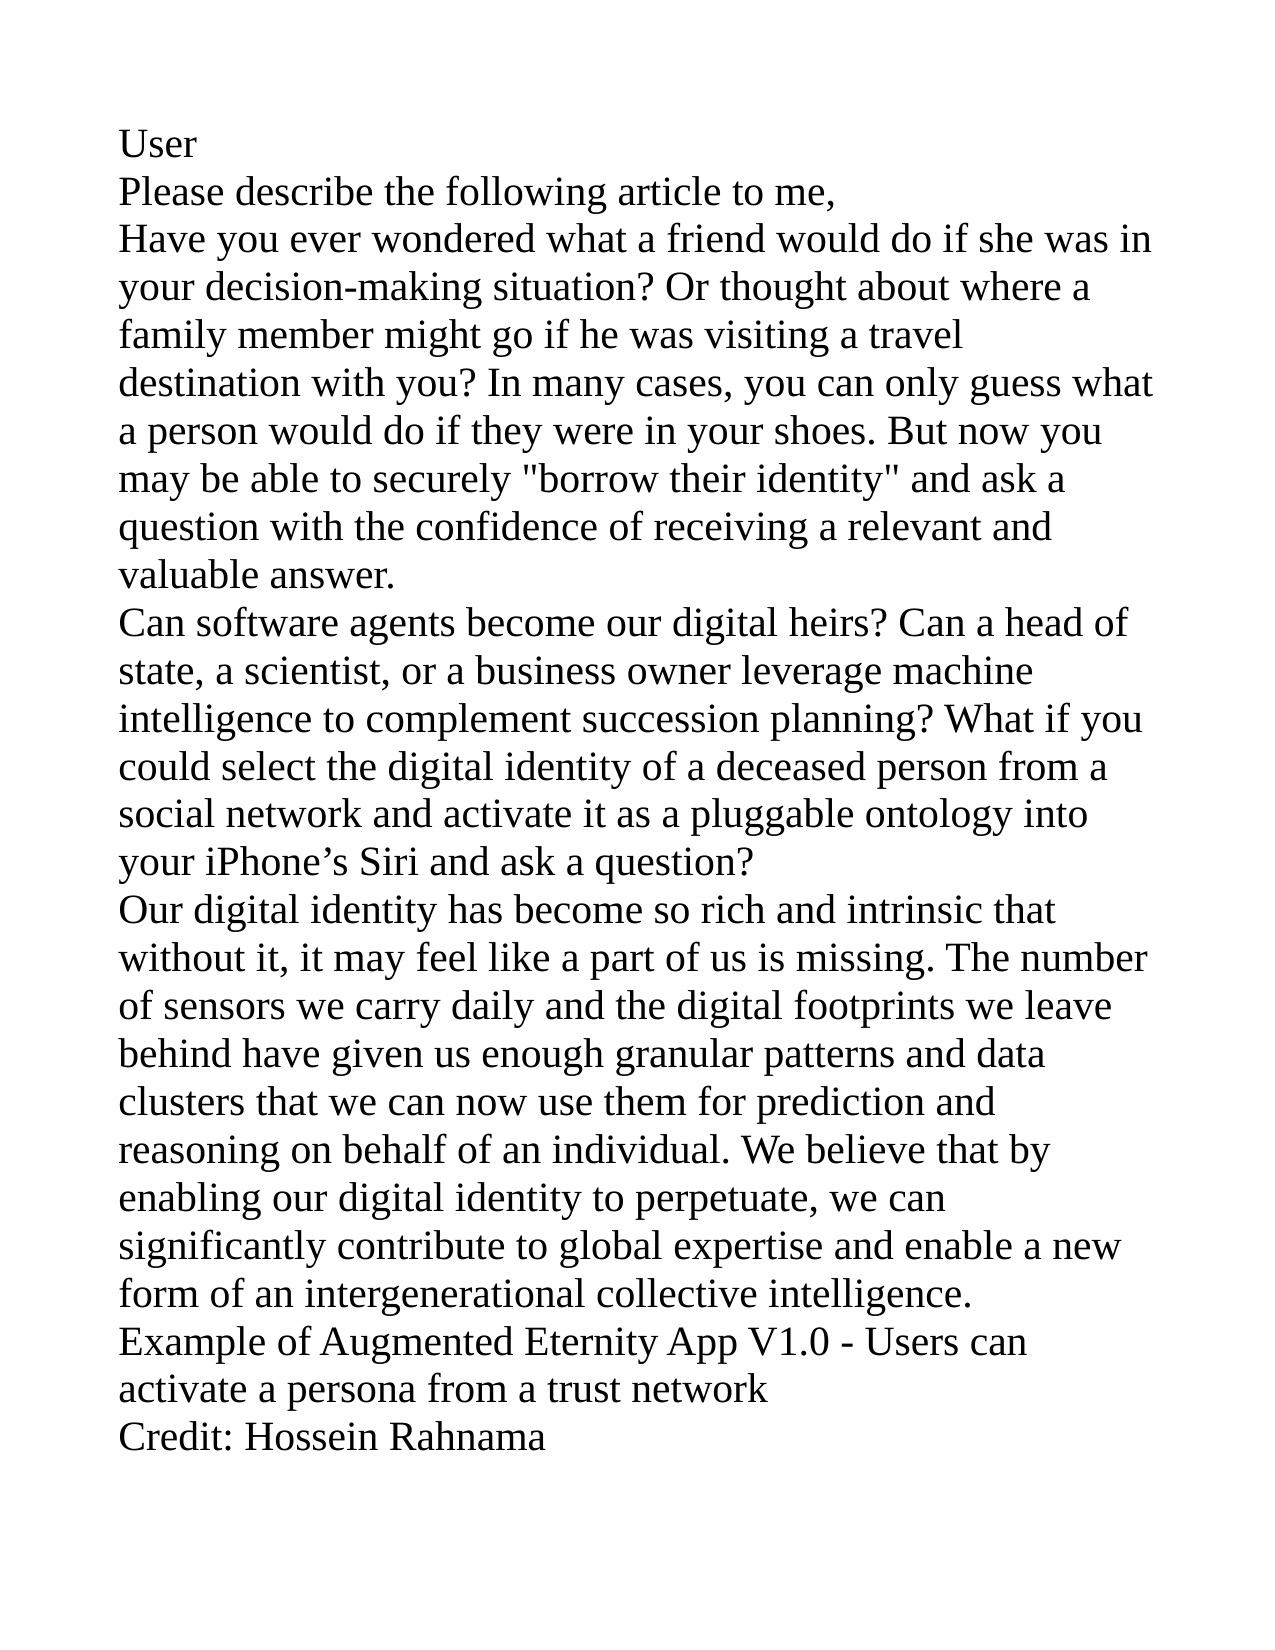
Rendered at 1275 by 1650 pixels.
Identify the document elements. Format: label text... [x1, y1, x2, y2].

text Our digital identity has become so rich and intrinsic that without it, it may feel like a part of us is missing. The number of sensors we carry daily and the digital footprints we leave behind have given us enough granular patterns and data clusters that we can now use them for prediction and reasoning on behalf of an individual. We believe that by enabling our digital identity to perpetuate, we can significantly contribute to global expertise and enable a new form of an intergenerational collective intelligence. [118, 885, 1157, 1316]
text User [118, 118, 1157, 166]
text Have you ever wondered what a friend would do if she was in your decision-making situation? Or thought about where a family member might go if he was visiting a travel destination with you? In many cases, you can only guess what a person would do if they were in your shoes. But now you may be able to securely "borrow their identity" and ask a question with the confidence of receiving a relevant and valuable answer. [118, 214, 1157, 597]
text Example of Augmented Eternity App V1.0 - Users can activate a persona from a trust network [118, 1316, 1157, 1412]
text Credit: Hossein Rahnama [118, 1412, 1157, 1460]
text Please describe the following article to me, [118, 166, 1157, 214]
text Can software agents become our digital heirs? Can a head of state, a scientist, or a business owner leverage machine intelligence to complement succession planning? What if you could select the digital identity of a deceased person from a social network and activate it as a pluggable ontology into your iPhone’s Siri and ask a question? [118, 597, 1157, 885]
